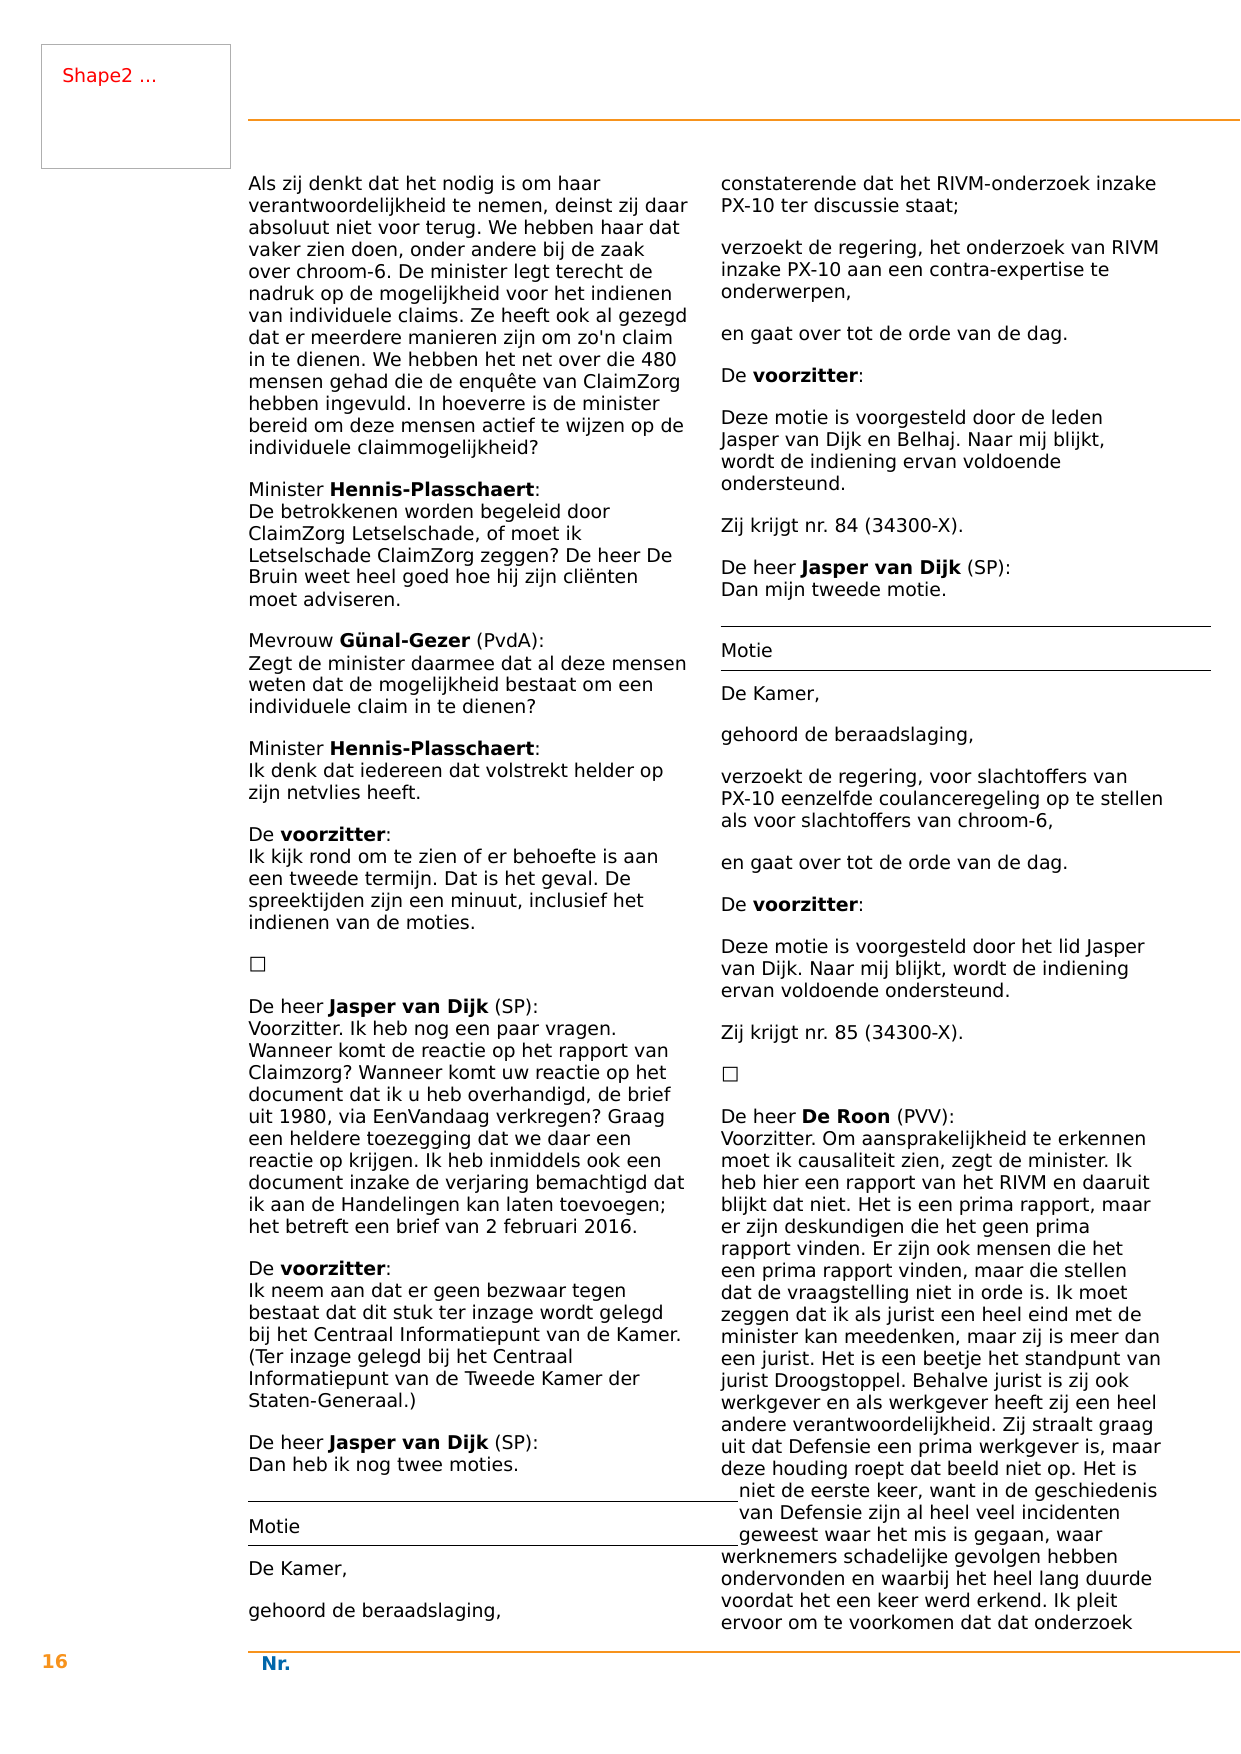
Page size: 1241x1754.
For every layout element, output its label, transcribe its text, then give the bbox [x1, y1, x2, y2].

text Dan mijn tweede motie. [721, 578, 1163, 601]
text Dan heb ik nog twee moties. [248, 1454, 691, 1476]
text Motie [721, 640, 1163, 662]
text De voorzitter: [248, 824, 691, 846]
text De Kamer, [248, 1558, 691, 1579]
text en gaat over tot de orde van de dag. [721, 323, 1163, 345]
text (Ter inzage gelegd bij het Centraal Informatiepunt van de Tweede Kamer der Staten-Generaal.) [248, 1346, 691, 1412]
text Ik denk dat iedereen dat volstrekt helder op zijn netvlies heeft. [248, 760, 691, 804]
text ⬜ [721, 1064, 1163, 1086]
text Voorzitter. Om aansprakelijkheid te erkennen moet ik causaliteit zien, zegt de minister. Ik heb hier een rapport van het RIVM en daaruit blijkt dat niet. Het is een prima rapport, maar er zijn deskundigen die het geen prima rapport vinden. Er zijn ook mensen die het een prima rapport vinden, maar die stellen dat de vraagstelling niet in orde is. Ik moet zeggen dat ik als jurist een heel eind met de minister kan meedenken, maar zij is meer dan een jurist. Het is een beetje het standpunt van jurist Droogstoppel. Behalve jurist is zij ook werkgever en als werkgever heeft zij een heel andere verantwoordelijkheid. Zij straalt graag uit dat Defensie een prima werkgever is, maar deze houding roept dat beeld niet op. Het is niet de eerste keer, want in de geschiedenis van Defensie zijn al heel veel incidenten geweest waar het mis is gegaan, waar werknemers schadelijke gevolgen hebben ondervonden en waarbij het heel lang duurde voordat het een keer werd erkend. Ik pleit ervoor om te voorkomen dat dat onderzoek [721, 1128, 1163, 1634]
text Als zij denkt dat het nodig is om haar verantwoordelijkheid te nemen, deinst zij daar absoluut niet voor terug. We hebben haar dat vaker zien doen, onder andere bij de zaak over chroom-6. De minister legt terecht de nadruk op de mogelijkheid voor het indienen van individuele claims. Ze heeft ook al gezegd dat er meerdere manieren zijn om zo'n claim in te dienen. We hebben het net over die 480 mensen gehad die de enquête van ClaimZorg hebben ingevuld. In hoeverre is de minister bereid om deze mensen actief te wijzen op de individuele claimmogelijkheid? [248, 173, 691, 458]
text constaterende dat het RIVM-onderzoek inzake PX-10 ter discussie staat; [721, 173, 1163, 217]
text Deze motie is voorgesteld door het lid Jasper van Dijk. Naar mij blijkt, wordt de indiening ervan voldoende ondersteund. [721, 936, 1163, 1002]
text Mevrouw Günal-Gezer (PvdA): [248, 630, 691, 652]
text De heer Jasper van Dijk (SP): [721, 557, 1163, 578]
text Motie [248, 1516, 691, 1538]
text en gaat over tot de orde van de dag. [721, 852, 1163, 874]
text De heer Jasper van Dijk (SP): [248, 996, 691, 1018]
text ⬜ [248, 954, 691, 976]
text gehoord de beraadslaging, [248, 1599, 691, 1622]
text De voorzitter: [721, 365, 1163, 387]
text Zij krijgt nr. 85 (34300-X). [721, 1022, 1163, 1044]
text Voorzitter. Ik heb nog een paar vragen. Wanneer komt de reactie op het rapport van Claimzorg? Wanneer komt uw reactie op het document dat ik u heb overhandigd, de brief uit 1980, via EenVandaag verkregen? Graag een heldere toezegging dat we daar een reactie op krijgen. Ik heb inmiddels ook een document inzake de verjaring bemachtigd dat ik aan de Handelingen kan laten toevoegen; het betreft een brief van 2 februari 2016. [248, 1018, 691, 1238]
text Minister Hennis-Plasschaert: [248, 738, 691, 760]
text De voorzitter: [248, 1258, 691, 1280]
text De betrokkenen worden begeleid door ClaimZorg Letselschade, of moet ik Letselschade ClaimZorg zeggen? De heer De Bruin weet heel goed hoe hij zijn cliënten moet adviseren. [248, 501, 691, 610]
text Ik kijk rond om te zien of er behoefte is aan een tweede termijn. Dat is het geval. De spreektijden zijn een minuut, inclusief het indienen van de moties. [248, 846, 691, 934]
text verzoekt de regering, het onderzoek van RIVM inzake PX-10 aan een contra-expertise te onderwerpen, [721, 237, 1163, 303]
text De voorzitter: [721, 894, 1163, 916]
text Minister Hennis-Plasschaert: [248, 478, 691, 501]
text verzoekt de regering, voor slachtoffers van PX-10 eenzelfde coulanceregeling op te stellen als voor slachtoffers van chroom-6, [721, 766, 1163, 832]
text gehoord de beraadslaging, [721, 724, 1163, 746]
text Ik neem aan dat er geen bezwaar tegen bestaat dat dit stuk ter inzage wordt gelegd bij het Centraal Informatiepunt van de Kamer. [248, 1280, 691, 1346]
text Zegt de minister daarmee dat al deze mensen weten dat de mogelijkheid bestaat om een individuele claim in te dienen? [248, 652, 691, 718]
text De heer Jasper van Dijk (SP): [248, 1432, 691, 1454]
text De Kamer, [721, 682, 1163, 704]
text Deze motie is voorgesteld door de leden Jasper van Dijk en Belhaj. Naar mij blijkt, wordt de indiening ervan voldoende ondersteund. [721, 407, 1163, 494]
text De heer De Roon (PVV): [721, 1106, 1163, 1128]
text Zij krijgt nr. 84 (34300-X). [721, 514, 1163, 537]
